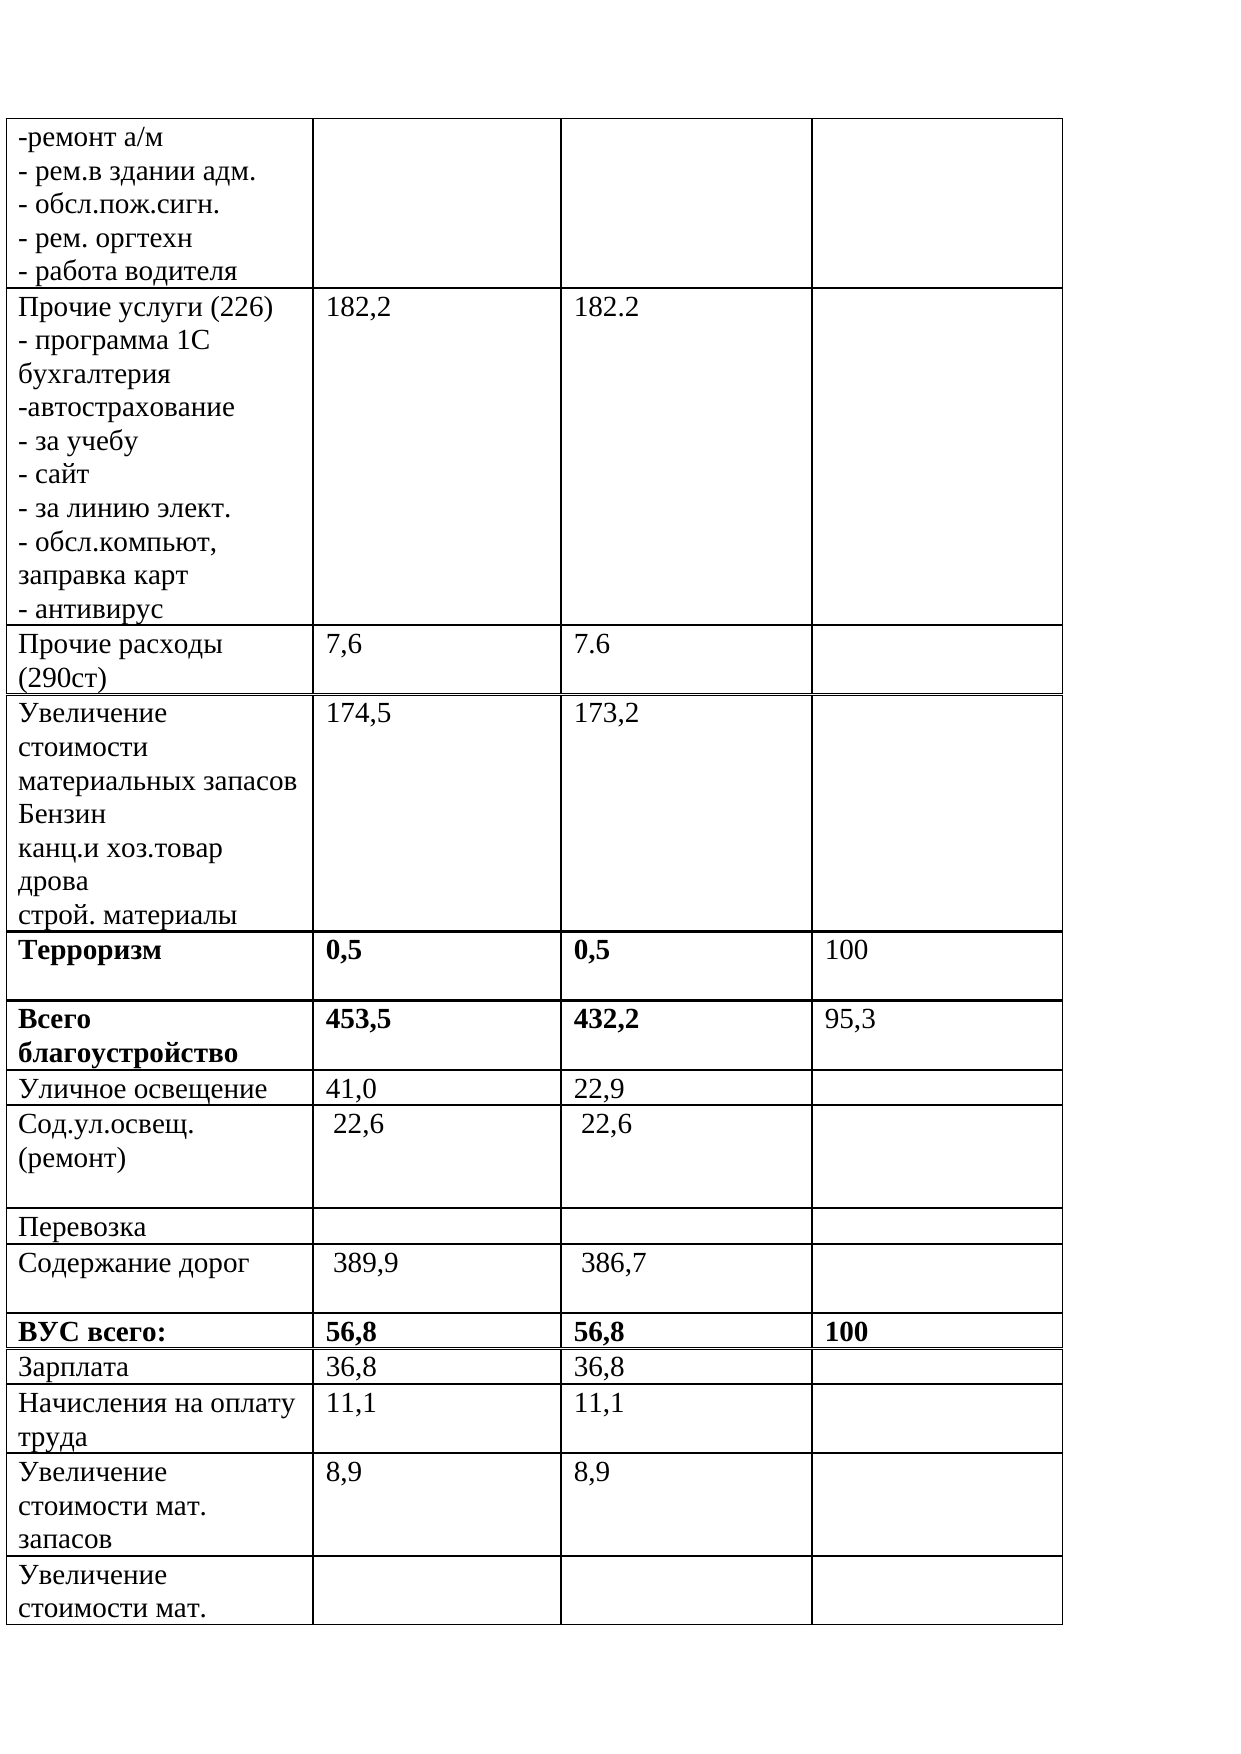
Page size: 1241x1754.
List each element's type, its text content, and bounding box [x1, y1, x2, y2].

table_cell Сод.ул.освещ.(ремонт) [7, 1106, 312, 1207]
table_cell [813, 1385, 1062, 1452]
table_cell [813, 1071, 1062, 1104]
table_cell [813, 626, 1062, 693]
table_cell 453,5 [314, 1002, 560, 1069]
table_cell ВУС всего: [7, 1314, 312, 1347]
table_cell [813, 696, 1062, 930]
table_cell [813, 1557, 1062, 1624]
table_cell 100 [813, 1314, 1062, 1347]
table_cell 100 [813, 933, 1062, 999]
table_cell [314, 119, 560, 287]
table_cell 41,0 [314, 1071, 560, 1104]
table_cell 56,8 [562, 1314, 811, 1347]
table_cell 174,5 [314, 696, 560, 930]
table_cell [813, 289, 1062, 624]
table_cell 173,2 [562, 696, 811, 930]
table_cell 56,8 [314, 1314, 560, 1347]
table_cell Перевозка [7, 1209, 312, 1243]
table_cell [813, 1454, 1062, 1555]
table_cell 182,2 [314, 289, 560, 624]
table_cell [813, 1350, 1062, 1383]
table_cell 8,9 [314, 1454, 560, 1555]
table_cell Прочие услуги (226) - программа 1С бухгалтерия -автострахование - за учебу - сайт - за линию элект. - обсл.компьют, заправка карт - антивирус [7, 289, 312, 624]
table_cell [562, 1209, 811, 1243]
table_cell -ремонт а/м - рем.в здании адм. - обсл.пож.сигн. - рем. оргтехн - работа водителя [7, 119, 312, 287]
table_cell [562, 1557, 811, 1624]
table_cell 36,8 [314, 1350, 560, 1383]
table_cell Зарплата [7, 1350, 312, 1383]
table_cell Начисления на оплату труда [7, 1385, 312, 1452]
table_cell Уличное освещение [7, 1071, 312, 1104]
table_cell Увеличение стоимости материальных запасов Бензин канц.и хоз.товар дрова строй. материалы [7, 696, 312, 930]
table_cell Содержание дорог [7, 1245, 312, 1312]
table_cell 36,8 [562, 1350, 811, 1383]
table_cell [813, 1106, 1062, 1207]
table_cell [813, 1209, 1062, 1243]
table_cell 182.2 [562, 289, 811, 624]
table_cell 0,5 [562, 933, 811, 999]
table_cell 22,9 [562, 1071, 811, 1104]
table_cell 386,7 [562, 1245, 811, 1312]
table_cell 7.6 [562, 626, 811, 693]
table_cell [314, 1209, 560, 1243]
table_cell 22,6 [562, 1106, 811, 1207]
table_cell [562, 119, 811, 287]
table_cell 0,5 [314, 933, 560, 999]
table_cell [813, 1245, 1062, 1312]
table_cell Прочие расходы (290ст) [7, 626, 312, 693]
table_cell [813, 119, 1062, 287]
table_cell 432,2 [562, 1002, 811, 1069]
table_cell Всего благоустройство [7, 1002, 312, 1069]
table_cell 389,9 [314, 1245, 560, 1312]
table_cell Увеличение стоимости мат. запасов [7, 1454, 312, 1555]
table_cell 95,3 [813, 1002, 1062, 1069]
table_cell 22,6 [314, 1106, 560, 1207]
table_cell 11,1 [314, 1385, 560, 1452]
table_cell 11,1 [562, 1385, 811, 1452]
table_cell Увеличение стоимости мат. [7, 1557, 312, 1624]
table_cell 8,9 [562, 1454, 811, 1555]
table_cell [314, 1557, 560, 1624]
table_cell Терроризм [7, 933, 312, 999]
table_cell 7,6 [314, 626, 560, 693]
